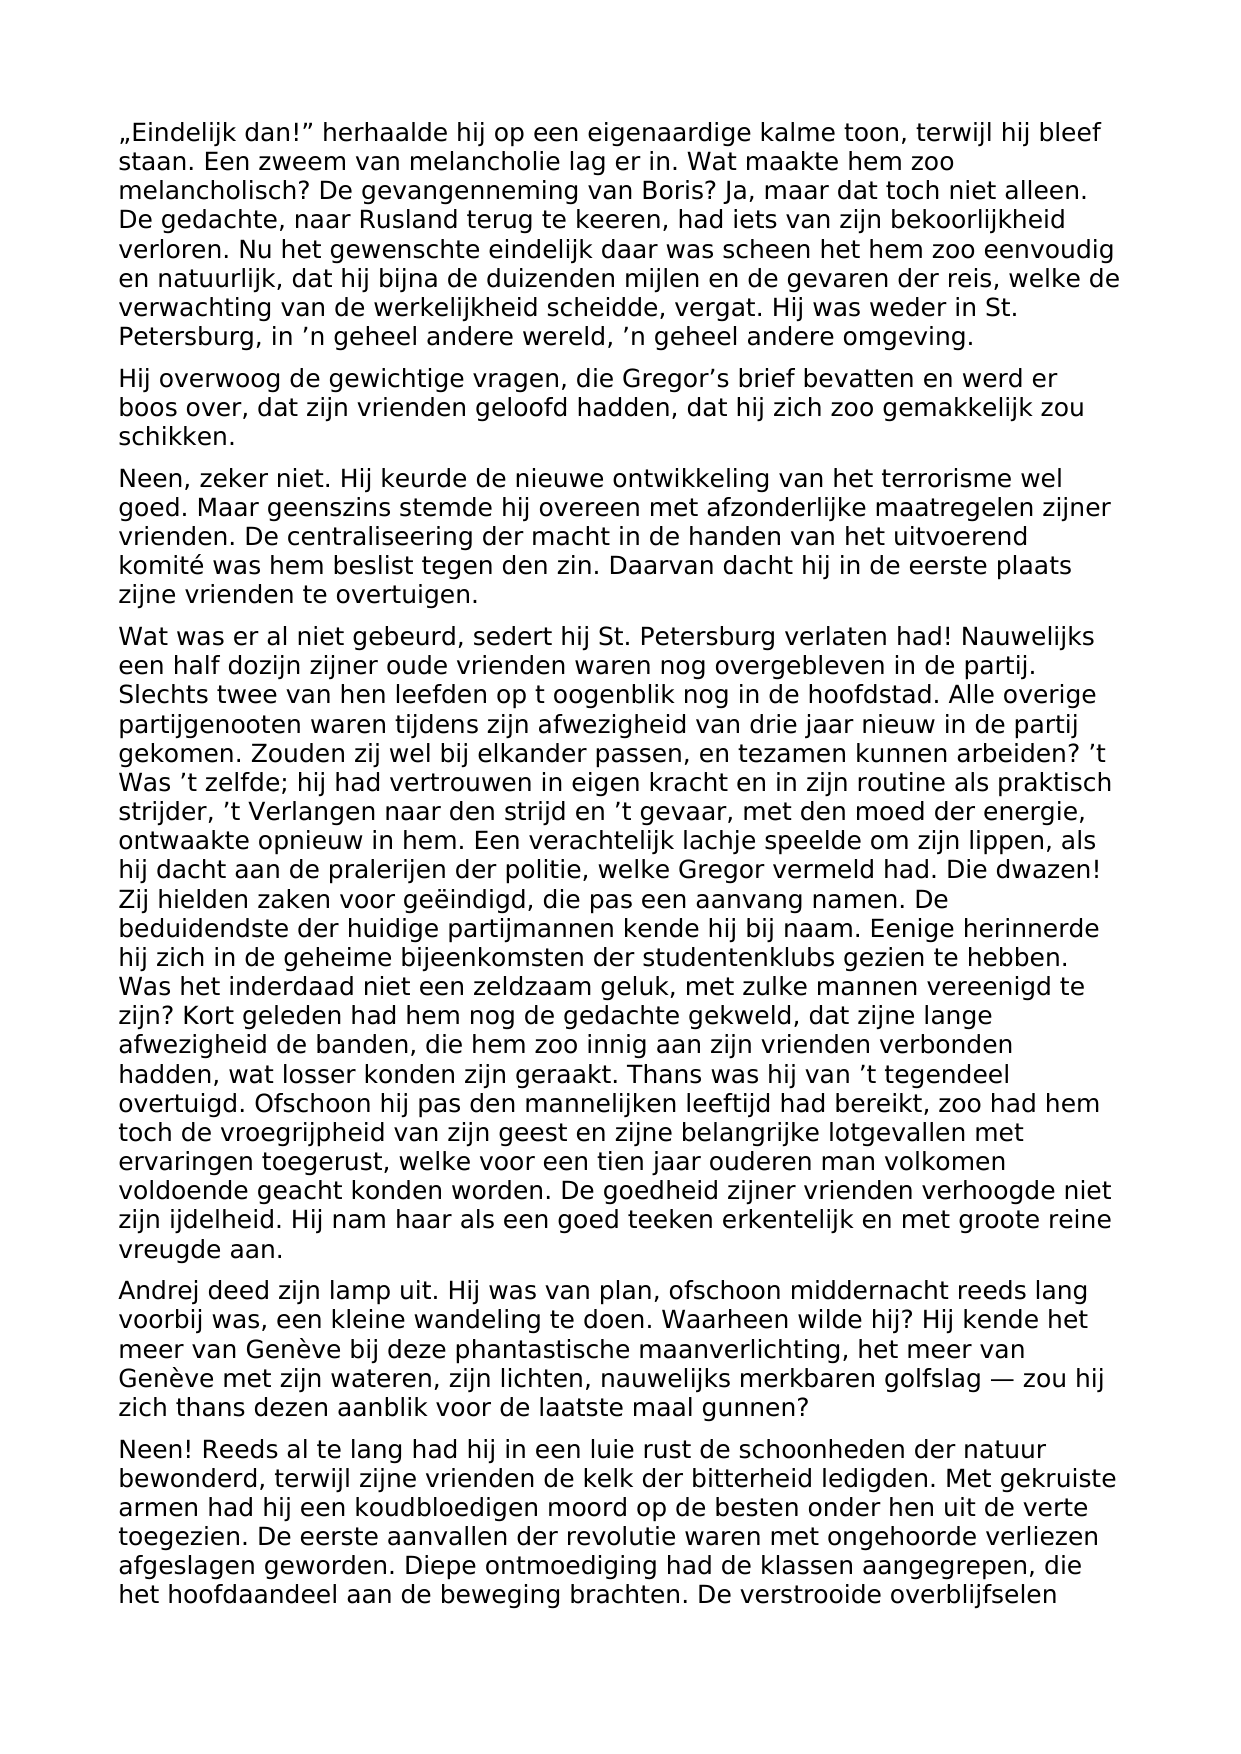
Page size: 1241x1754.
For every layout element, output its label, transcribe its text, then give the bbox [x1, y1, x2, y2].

text „Eindelijk dan!” herhaalde hij op een eigenaardige kalme toon, terwijl hij bleef staan. Een zweem van melancholie lag er in. Wat maakte hem zoo melancholisch? De gevangenneming van Boris? Ja, maar dat toch niet alleen. De gedachte, naar Rusland terug te keeren, had iets van zijn bekoorlijkheid verloren. Nu het gewenschte eindelijk daar was scheen het hem zoo eenvoudig en natuurlijk, dat hij bijna de duizenden mijlen en de gevaren der reis, welke de verwachting van de werkelijkheid scheidde, vergat. Hij was weder in St. Petersburg, in ’n geheel andere wereld, ’n geheel andere omgeving. [118, 118, 1122, 351]
text Neen! Reeds al te lang had hij in een luie rust de schoonheden der natuur bewonderd, terwijl zijne vrienden de kelk der bitterheid ledigden. Met gekruiste armen had hij een koudbloedigen moord op de besten onder hen uit de verte toegezien. De eerste aanvallen der revolutie waren met ongehoorde verliezen afgeslagen geworden. Diepe ontmoediging had de klassen aangegrepen, die het hoofdaandeel aan de beweging brachten. De verstrooide overblijfselen [118, 1435, 1122, 1610]
text Andrej deed zijn lamp uit. Hij was van plan, ofschoon middernacht reeds lang voorbij was, een kleine wandeling te doen. Waarheen wilde hij? Hij kende het meer van Genève bij deze phantastische maanverlichting, het meer van Genève met zijn wateren, zijn lichten, nauwelijks merkbaren golfslag — zou hij zich thans dezen aanblik voor de laatste maal gunnen? [118, 1276, 1122, 1422]
text Neen, zeker niet. Hij keurde de nieuwe ontwikkeling van het terrorisme wel goed. Maar geenszins stemde hij overeen met afzonderlijke maatregelen zijner vrienden. De centraliseering der macht in de handen van het uitvoerend komité was hem beslist tegen den zin. Daarvan dacht hij in de eerste plaats zijne vrienden te overtuigen. [118, 464, 1122, 610]
text Hij overwoog de gewichtige vragen, die Gregor’s brief bevatten en werd er boos over, dat zijn vrienden geloofd hadden, dat hij zich zoo gemakkelijk zou schikken. [118, 364, 1122, 451]
text Wat was er al niet gebeurd, sedert hij St. Petersburg verlaten had! Nauwelijks een half dozijn zijner oude vrienden waren nog overgebleven in de partij. Slechts twee van hen leefden op t oogenblik nog in de hoofdstad. Alle overige partijgenooten waren tijdens zijn afwezigheid van drie jaar nieuw in de partij gekomen. Zouden zij wel bij elkander passen, en tezamen kunnen arbeiden? ’t Was ’t zelfde; hij had vertrouwen in eigen kracht en in zijn routine als praktisch strijder, ’t Verlangen naar den strijd en ’t gevaar, met den moed der energie, ontwaakte opnieuw in hem. Een verachtelijk lachje speelde om zijn lippen, als hij dacht aan de pralerijen der politie, welke Gregor vermeld had. Die dwazen! Zij hielden zaken voor geëindigd, die pas een aanvang namen. De beduidendste der huidige partijmannen kende hij bij naam. Eenige herinnerde hij zich in de geheime bijeenkomsten der studentenklubs gezien te hebben. Was het inderdaad niet een zeldzaam geluk, met zulke mannen vereenigd te zijn? Kort geleden had hem nog de gedachte gekweld, dat zijne lange afwezigheid de banden, die hem zoo innig aan zijn vrienden verbonden hadden, wat losser konden zijn geraakt. Thans was hij van ’t tegendeel overtuigd. Ofschoon hij pas den mannelijken leeftijd had bereikt, zoo had hem toch de vroegrijpheid van zijn geest en zijne belangrijke lotgevallen met ervaringen toegerust, welke voor een tien jaar ouderen man volkomen voldoende geacht konden worden. De goedheid zijner vrienden verhoogde niet zijn ijdelheid. Hij nam haar als een goed teeken erkentelijk en met groote reine vreugde aan. [118, 622, 1122, 1264]
